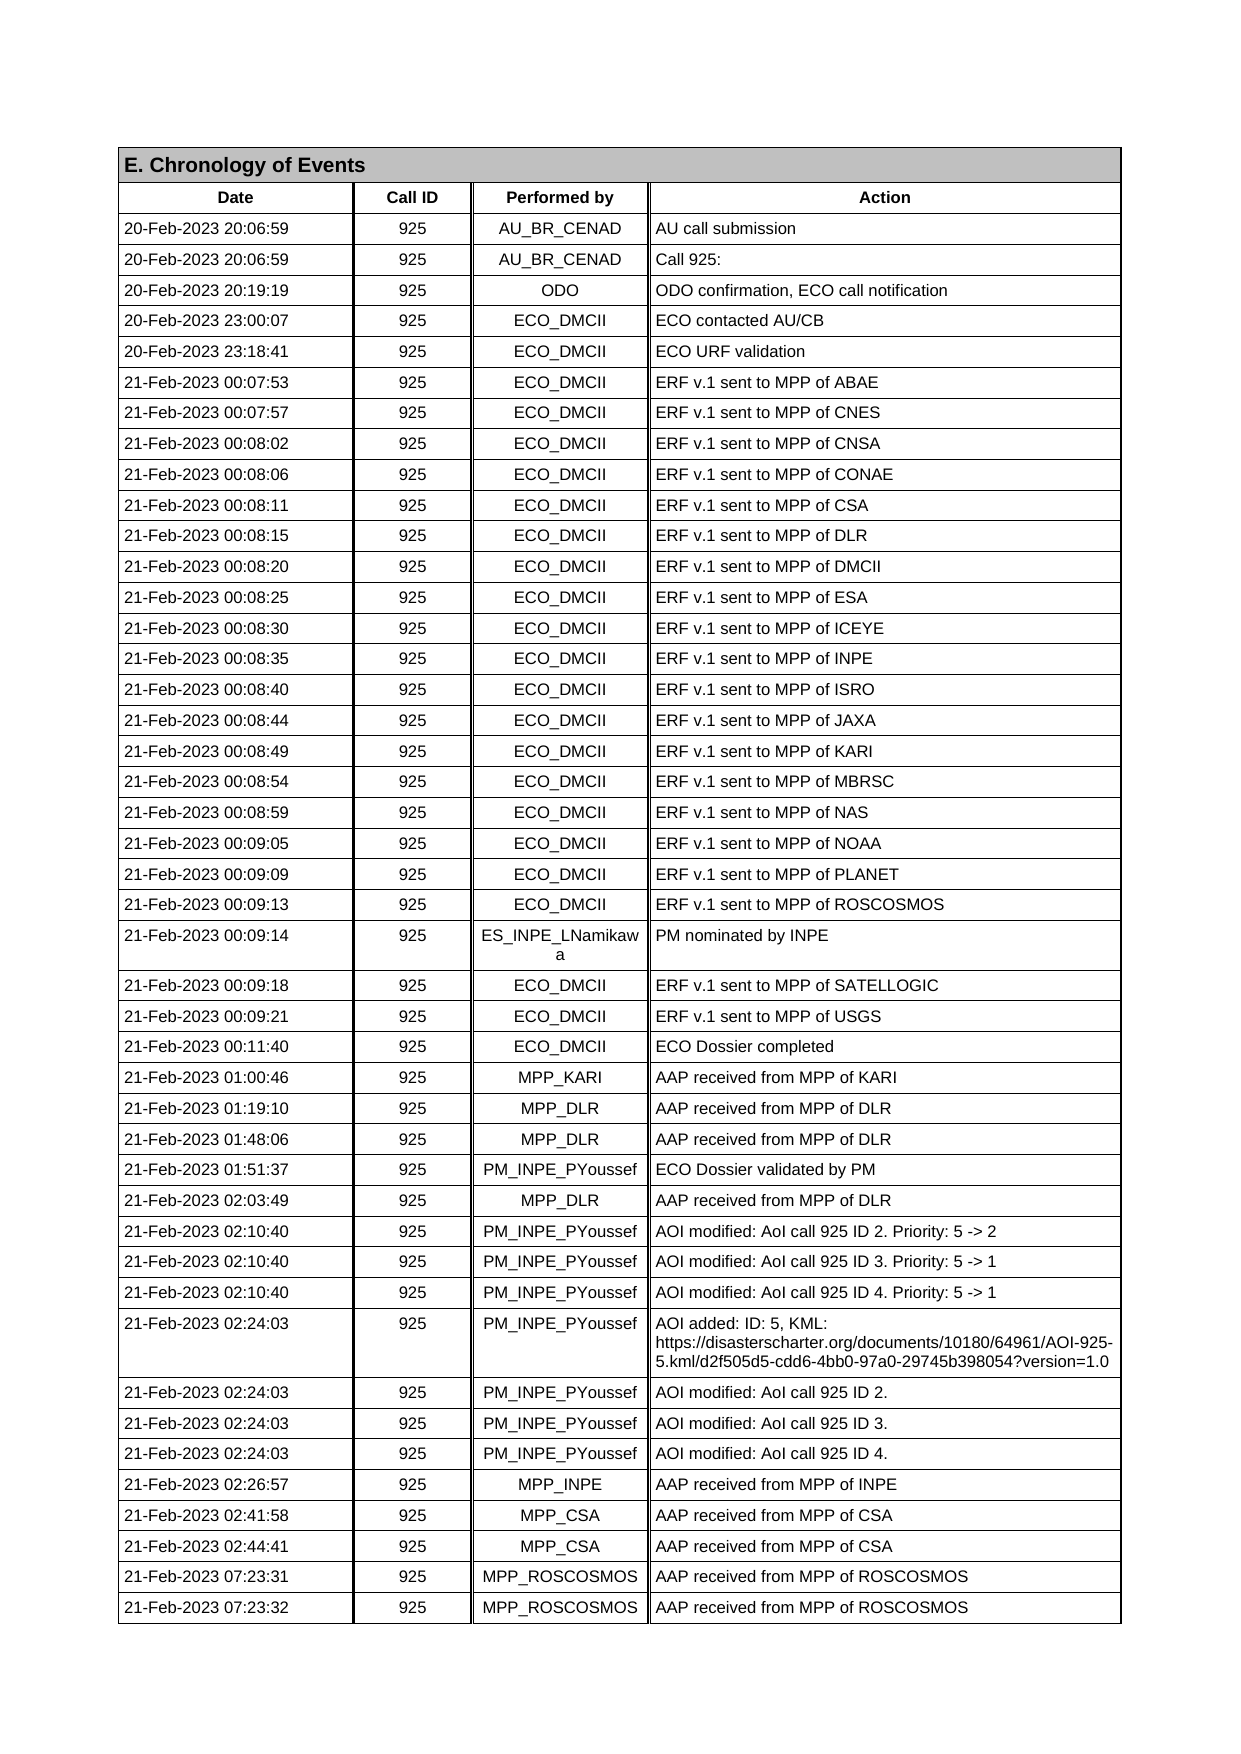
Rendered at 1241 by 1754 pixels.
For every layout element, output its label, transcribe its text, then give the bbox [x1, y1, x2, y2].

table_cell ERF v.1 sent to MPP of SATELLOGIC [651, 971, 1120, 1000]
table_cell 21-Feb-2023 00:09:21 [119, 1001, 352, 1031]
table_cell ECO_DMCII [474, 337, 647, 367]
table_cell 21-Feb-2023 00:08:54 [119, 767, 352, 797]
table_cell 21-Feb-2023 02:24:03 [119, 1409, 352, 1438]
table_cell PM_INPE_PYoussef [474, 1378, 647, 1408]
table_cell PM_INPE_PYoussef [474, 1155, 647, 1185]
table_cell 925 [355, 1186, 470, 1216]
table_cell 21-Feb-2023 02:41:58 [119, 1501, 352, 1530]
table_cell ERF v.1 sent to MPP of CONAE [651, 460, 1120, 490]
table_cell 21-Feb-2023 07:23:31 [119, 1562, 352, 1592]
table_cell 925 [355, 1063, 470, 1093]
table_cell AOI modified: AoI call 925 ID 4. [651, 1439, 1120, 1469]
table_cell 21-Feb-2023 07:23:32 [119, 1593, 352, 1623]
table_cell 925 [355, 1309, 470, 1377]
table_cell 21-Feb-2023 00:08:44 [119, 706, 352, 735]
table_cell 925 [355, 1593, 470, 1623]
table_cell AOI modified: AoI call 925 ID 2. [651, 1378, 1120, 1408]
table_cell 925 [355, 1094, 470, 1123]
table_cell MPP_CSA [474, 1531, 647, 1561]
table_cell ECO_DMCII [474, 368, 647, 398]
table_cell ECO_DMCII [474, 583, 647, 613]
table_cell 925 [355, 1439, 470, 1469]
table_cell 21-Feb-2023 02:10:40 [119, 1247, 352, 1277]
table_cell MPP_ROSCOSMOS [474, 1562, 647, 1592]
table_cell ECO_DMCII [474, 491, 647, 520]
table_cell ECO contacted AU/CB [651, 306, 1120, 336]
table_cell ECO_DMCII [474, 552, 647, 582]
table_cell 925 [355, 276, 470, 305]
table_cell ECO Dossier validated by PM [651, 1155, 1120, 1185]
table_cell ECO_DMCII [474, 798, 647, 828]
table_cell 21-Feb-2023 01:19:10 [119, 1094, 352, 1123]
table_header E. Chronology of Events [119, 148, 1120, 182]
table_cell ECO_DMCII [474, 890, 647, 920]
table_cell 21-Feb-2023 01:51:37 [119, 1155, 352, 1185]
table_cell AAP received from MPP of ROSCOSMOS [651, 1562, 1120, 1592]
table_cell PM_INPE_PYoussef [474, 1309, 647, 1377]
table_cell ECO Dossier completed [651, 1032, 1120, 1062]
table_cell 925 [355, 552, 470, 582]
table_cell AU_BR_CENAD [474, 245, 647, 275]
table_cell ERF v.1 sent to MPP of PLANET [651, 859, 1120, 889]
table_cell AOI modified: AoI call 925 ID 3. Priority: 5 -> 1 [651, 1247, 1120, 1277]
table_cell AAP received from MPP of CSA [651, 1531, 1120, 1561]
table_cell 21-Feb-2023 00:08:20 [119, 552, 352, 582]
table_cell ERF v.1 sent to MPP of ESA [651, 583, 1120, 613]
table_cell ODO confirmation, ECO call notification [651, 276, 1120, 305]
table_cell AAP received from MPP of ROSCOSMOS [651, 1593, 1120, 1623]
table_cell ERF v.1 sent to MPP of ABAE [651, 368, 1120, 398]
table_cell 925 [355, 890, 470, 920]
table_cell 925 [355, 859, 470, 889]
table_cell ERF v.1 sent to MPP of NAS [651, 798, 1120, 828]
table_cell AOI modified: AoI call 925 ID 2. Priority: 5 -> 2 [651, 1217, 1120, 1246]
table_cell 21-Feb-2023 00:08:40 [119, 675, 352, 705]
table_cell ECO_DMCII [474, 767, 647, 797]
table_cell PM_INPE_PYoussef [474, 1278, 647, 1308]
table_cell 925 [355, 1001, 470, 1031]
table_cell AOI added: ID: 5, KML: https://disasterscharter.org/documents/10180/64961/AOI-925-5.kml/d2f505d5-cdd6-4bb0-97a0-29745b398054?version=1.0 [651, 1309, 1120, 1377]
table_cell Date [119, 183, 352, 213]
table_cell 925 [355, 1124, 470, 1154]
table_cell 925 [355, 429, 470, 459]
table_cell MPP_DLR [474, 1186, 647, 1216]
table_cell 925 [355, 1155, 470, 1185]
table_cell 21-Feb-2023 00:08:49 [119, 736, 352, 766]
table_cell 925 [355, 1378, 470, 1408]
table_cell 21-Feb-2023 00:11:40 [119, 1032, 352, 1062]
table_cell AAP received from MPP of DLR [651, 1186, 1120, 1216]
table_cell PM nominated by INPE [651, 921, 1120, 970]
table_cell 21-Feb-2023 00:07:57 [119, 399, 352, 428]
table_cell 21-Feb-2023 00:08:35 [119, 644, 352, 674]
table_cell ERF v.1 sent to MPP of MBRSC [651, 767, 1120, 797]
table_cell 925 [355, 1409, 470, 1438]
table_cell Call ID [355, 183, 470, 213]
table_cell ERF v.1 sent to MPP of DMCII [651, 552, 1120, 582]
table_cell 925 [355, 798, 470, 828]
table_cell 20-Feb-2023 23:00:07 [119, 306, 352, 336]
table_cell ERF v.1 sent to MPP of ISRO [651, 675, 1120, 705]
table_cell 925 [355, 214, 470, 244]
table_cell 925 [355, 337, 470, 367]
table_cell 925 [355, 491, 470, 520]
table_cell ERF v.1 sent to MPP of CNES [651, 399, 1120, 428]
table_cell 21-Feb-2023 00:09:09 [119, 859, 352, 889]
table_cell 21-Feb-2023 00:08:25 [119, 583, 352, 613]
table_cell ECO_DMCII [474, 706, 647, 735]
table_cell 925 [355, 306, 470, 336]
table_cell 925 [355, 245, 470, 275]
table_cell 925 [355, 583, 470, 613]
table_cell ERF v.1 sent to MPP of USGS [651, 1001, 1120, 1031]
table_cell ERF v.1 sent to MPP of ROSCOSMOS [651, 890, 1120, 920]
table_cell ECO_DMCII [474, 614, 647, 643]
table_cell 20-Feb-2023 20:19:19 [119, 276, 352, 305]
table_cell 21-Feb-2023 02:03:49 [119, 1186, 352, 1216]
table_cell 925 [355, 1470, 470, 1500]
table_cell 925 [355, 706, 470, 735]
table_cell 21-Feb-2023 00:08:06 [119, 460, 352, 490]
table_cell ES_INPE_LNamikawa [474, 921, 647, 970]
table_cell 925 [355, 368, 470, 398]
table_cell 925 [355, 1247, 470, 1277]
table_cell ECO_DMCII [474, 971, 647, 1000]
table_cell 21-Feb-2023 02:24:03 [119, 1378, 352, 1408]
table_cell 20-Feb-2023 23:18:41 [119, 337, 352, 367]
table_cell 925 [355, 1217, 470, 1246]
table_cell ERF v.1 sent to MPP of JAXA [651, 706, 1120, 735]
table_cell MPP_DLR [474, 1124, 647, 1154]
table_cell 21-Feb-2023 00:08:11 [119, 491, 352, 520]
table_cell AAP received from MPP of CSA [651, 1501, 1120, 1530]
table_cell 925 [355, 644, 470, 674]
table_cell AAP received from MPP of INPE [651, 1470, 1120, 1500]
table_cell 925 [355, 460, 470, 490]
table_cell ERF v.1 sent to MPP of CNSA [651, 429, 1120, 459]
table_cell 925 [355, 829, 470, 858]
table_cell MPP_INPE [474, 1470, 647, 1500]
table_cell 21-Feb-2023 00:09:14 [119, 921, 352, 970]
table_cell 925 [355, 1032, 470, 1062]
table_cell ECO_DMCII [474, 644, 647, 674]
table_cell ECO_DMCII [474, 460, 647, 490]
table_cell 925 [355, 1531, 470, 1561]
table_cell AAP received from MPP of DLR [651, 1124, 1120, 1154]
table_cell 925 [355, 971, 470, 1000]
table_cell 925 [355, 675, 470, 705]
table_cell ECO URF validation [651, 337, 1120, 367]
table_cell ECO_DMCII [474, 521, 647, 551]
table_cell PM_INPE_PYoussef [474, 1409, 647, 1438]
table_cell MPP_DLR [474, 1094, 647, 1123]
table_cell MPP_KARI [474, 1063, 647, 1093]
table_cell ECO_DMCII [474, 736, 647, 766]
table_cell ECO_DMCII [474, 829, 647, 858]
table_cell 21-Feb-2023 01:00:46 [119, 1063, 352, 1093]
table_cell ECO_DMCII [474, 306, 647, 336]
table_cell 925 [355, 1501, 470, 1530]
table_cell ECO_DMCII [474, 1001, 647, 1031]
table_cell AAP received from MPP of KARI [651, 1063, 1120, 1093]
table_cell AOI modified: AoI call 925 ID 4. Priority: 5 -> 1 [651, 1278, 1120, 1308]
table_cell 21-Feb-2023 00:09:05 [119, 829, 352, 858]
table_cell PM_INPE_PYoussef [474, 1247, 647, 1277]
table_cell Action [651, 183, 1120, 213]
table_cell 925 [355, 767, 470, 797]
table_cell PM_INPE_PYoussef [474, 1439, 647, 1469]
table_cell AU_BR_CENAD [474, 214, 647, 244]
table_cell 925 [355, 921, 470, 970]
table_cell ECO_DMCII [474, 675, 647, 705]
table_cell 21-Feb-2023 00:08:02 [119, 429, 352, 459]
table_cell AOI modified: AoI call 925 ID 3. [651, 1409, 1120, 1438]
table_cell 21-Feb-2023 02:26:57 [119, 1470, 352, 1500]
table_cell ECO_DMCII [474, 399, 647, 428]
table_cell 21-Feb-2023 00:07:53 [119, 368, 352, 398]
table_cell AU call submission [651, 214, 1120, 244]
table_cell 925 [355, 1278, 470, 1308]
table_cell ECO_DMCII [474, 1032, 647, 1062]
table_cell Call 925: [651, 245, 1120, 275]
table_cell 20-Feb-2023 20:06:59 [119, 245, 352, 275]
table_cell 21-Feb-2023 00:08:15 [119, 521, 352, 551]
table_cell AAP received from MPP of DLR [651, 1094, 1120, 1123]
table_cell MPP_CSA [474, 1501, 647, 1530]
table_cell 21-Feb-2023 02:44:41 [119, 1531, 352, 1561]
table_cell 21-Feb-2023 01:48:06 [119, 1124, 352, 1154]
table_cell 925 [355, 736, 470, 766]
table_cell 21-Feb-2023 00:09:18 [119, 971, 352, 1000]
table_cell 20-Feb-2023 20:06:59 [119, 214, 352, 244]
table_cell ERF v.1 sent to MPP of DLR [651, 521, 1120, 551]
table_cell 21-Feb-2023 02:10:40 [119, 1278, 352, 1308]
table_cell 21-Feb-2023 00:08:59 [119, 798, 352, 828]
table_cell ODO [474, 276, 647, 305]
table_cell ERF v.1 sent to MPP of ICEYE [651, 614, 1120, 643]
table_cell ERF v.1 sent to MPP of NOAA [651, 829, 1120, 858]
table_cell ERF v.1 sent to MPP of INPE [651, 644, 1120, 674]
table_cell Performed by [474, 183, 647, 213]
table_cell 925 [355, 399, 470, 428]
table_cell ECO_DMCII [474, 429, 647, 459]
table_cell 925 [355, 521, 470, 551]
table_cell MPP_ROSCOSMOS [474, 1593, 647, 1623]
table_cell 925 [355, 1562, 470, 1592]
table_cell 21-Feb-2023 00:08:30 [119, 614, 352, 643]
table_cell ECO_DMCII [474, 859, 647, 889]
table_cell 925 [355, 614, 470, 643]
table_cell ERF v.1 sent to MPP of KARI [651, 736, 1120, 766]
table_cell 21-Feb-2023 02:24:03 [119, 1309, 352, 1377]
table_cell 21-Feb-2023 00:09:13 [119, 890, 352, 920]
table_cell 21-Feb-2023 02:10:40 [119, 1217, 352, 1246]
table_cell ERF v.1 sent to MPP of CSA [651, 491, 1120, 520]
table_cell 21-Feb-2023 02:24:03 [119, 1439, 352, 1469]
table_cell PM_INPE_PYoussef [474, 1217, 647, 1246]
